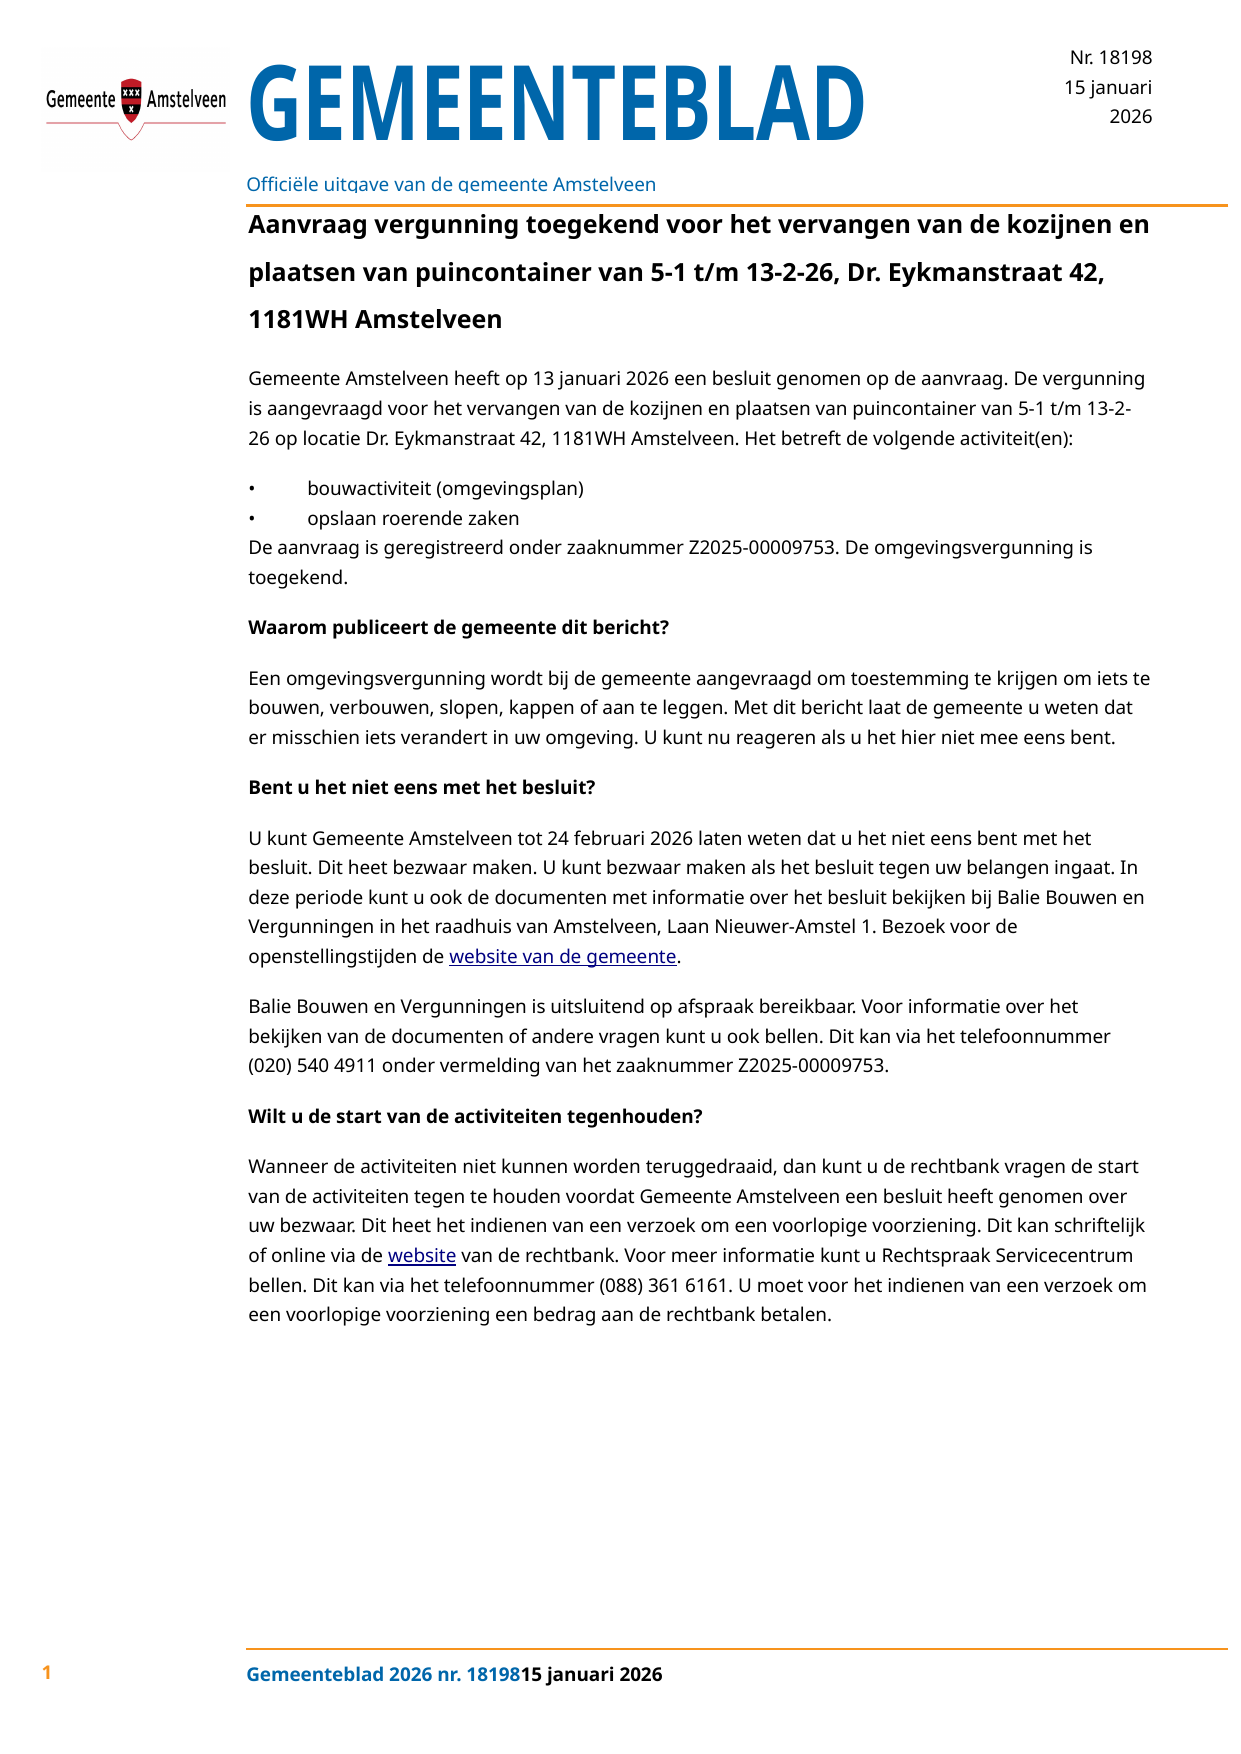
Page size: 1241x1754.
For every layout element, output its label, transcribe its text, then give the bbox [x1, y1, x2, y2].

text Balie Bouwen en Vergunningen is uitsluitend op afspraak bereikbaar. Voor informatie over het bekijken van de documenten of andere vragen kunt u ook bellen. Dit kan via het telefoonnummer (020) 540 4911 onder vermelding van het zaaknummer Z2025-00009753. [248, 993, 1152, 1078]
text Bent u het niet eens met het besluit? [248, 774, 1152, 800]
text Wilt u de start van de activiteiten tegenhouden? [248, 1103, 1152, 1129]
list opslaan roerende zaken [248, 505, 1152, 530]
text Wanneer de activiteiten niet kunnen worden teruggedraaid, dan kunt u de rechtbank vragen de start van de activiteiten tegen te houden voordat Gemeente Amstelveen een besluit heeft genomen over uw bezwaar. Dit heet het indienen van een verzoek om een voorlopige voorziening. Dit kan schriftelijk of online via de website van de rechtbank. Voor meer informatie kunt u Rechtspraak Servicecentrum bellen. Dit kan via het telefoonnummer (088) 361 6161. U moet voor het indienen van een verzoek om een voorlopige voorziening een bedrag aan de rechtbank betalen. [248, 1153, 1152, 1327]
text Aanvraag vergunning toegekend voor het vervangen van de kozijnen en plaatsen van puincontainer van 5-1 t/m 13-2-26, Dr. Eykmanstraat 42, 1181WH Amstelveen [248, 207, 1152, 336]
text De aanvraag is geregistreerd onder zaaknummer Z2025-00009753. De omgevingsvergunning is toegekend. [248, 534, 1152, 589]
text Gemeente Amstelveen heeft op 13 januari 2026 een besluit genomen op de aanvraag. De vergunning is aangevraagd voor het vervangen van de kozijnen en plaatsen van puincontainer van 5-1 t/m 13-2-26 op locatie Dr. Eykmanstraat 42, 1181WH Amstelveen. Het betreft de volgende activiteit(en): [248, 366, 1152, 450]
text U kunt Gemeente Amstelveen tot 24 februari 2026 laten weten dat u het niet eens bent met het besluit. Dit heet bezwaar maken. U kunt bezwaar maken als het besluit tegen uw belangen ingaat. In deze periode kunt u ook de documenten met informatie over het besluit bekijken bij Balie Bouwen en Vergunningen in het raadhuis van Amstelveen, Laan Nieuwer-Amstel 1. Bezoek voor de openstellingstijden de website van de gemeente. [248, 825, 1152, 969]
text Een omgevingsvergunning wordt bij de gemeente aangevraagd om toestemming te krijgen om iets te bouwen, verbouwen, slopen, kappen of aan te leggen. Met dit bericht laat de gemeente u weten dat er misschien iets verandert in uw omgeving. U kunt nu reageren als u het hier niet mee eens bent. [248, 665, 1152, 749]
list bouwactiviteit (omgevingsplan) [248, 475, 1152, 501]
text Waarom publiceert de gemeente dit bericht? [248, 614, 1152, 640]
picture [41, 47, 231, 172]
